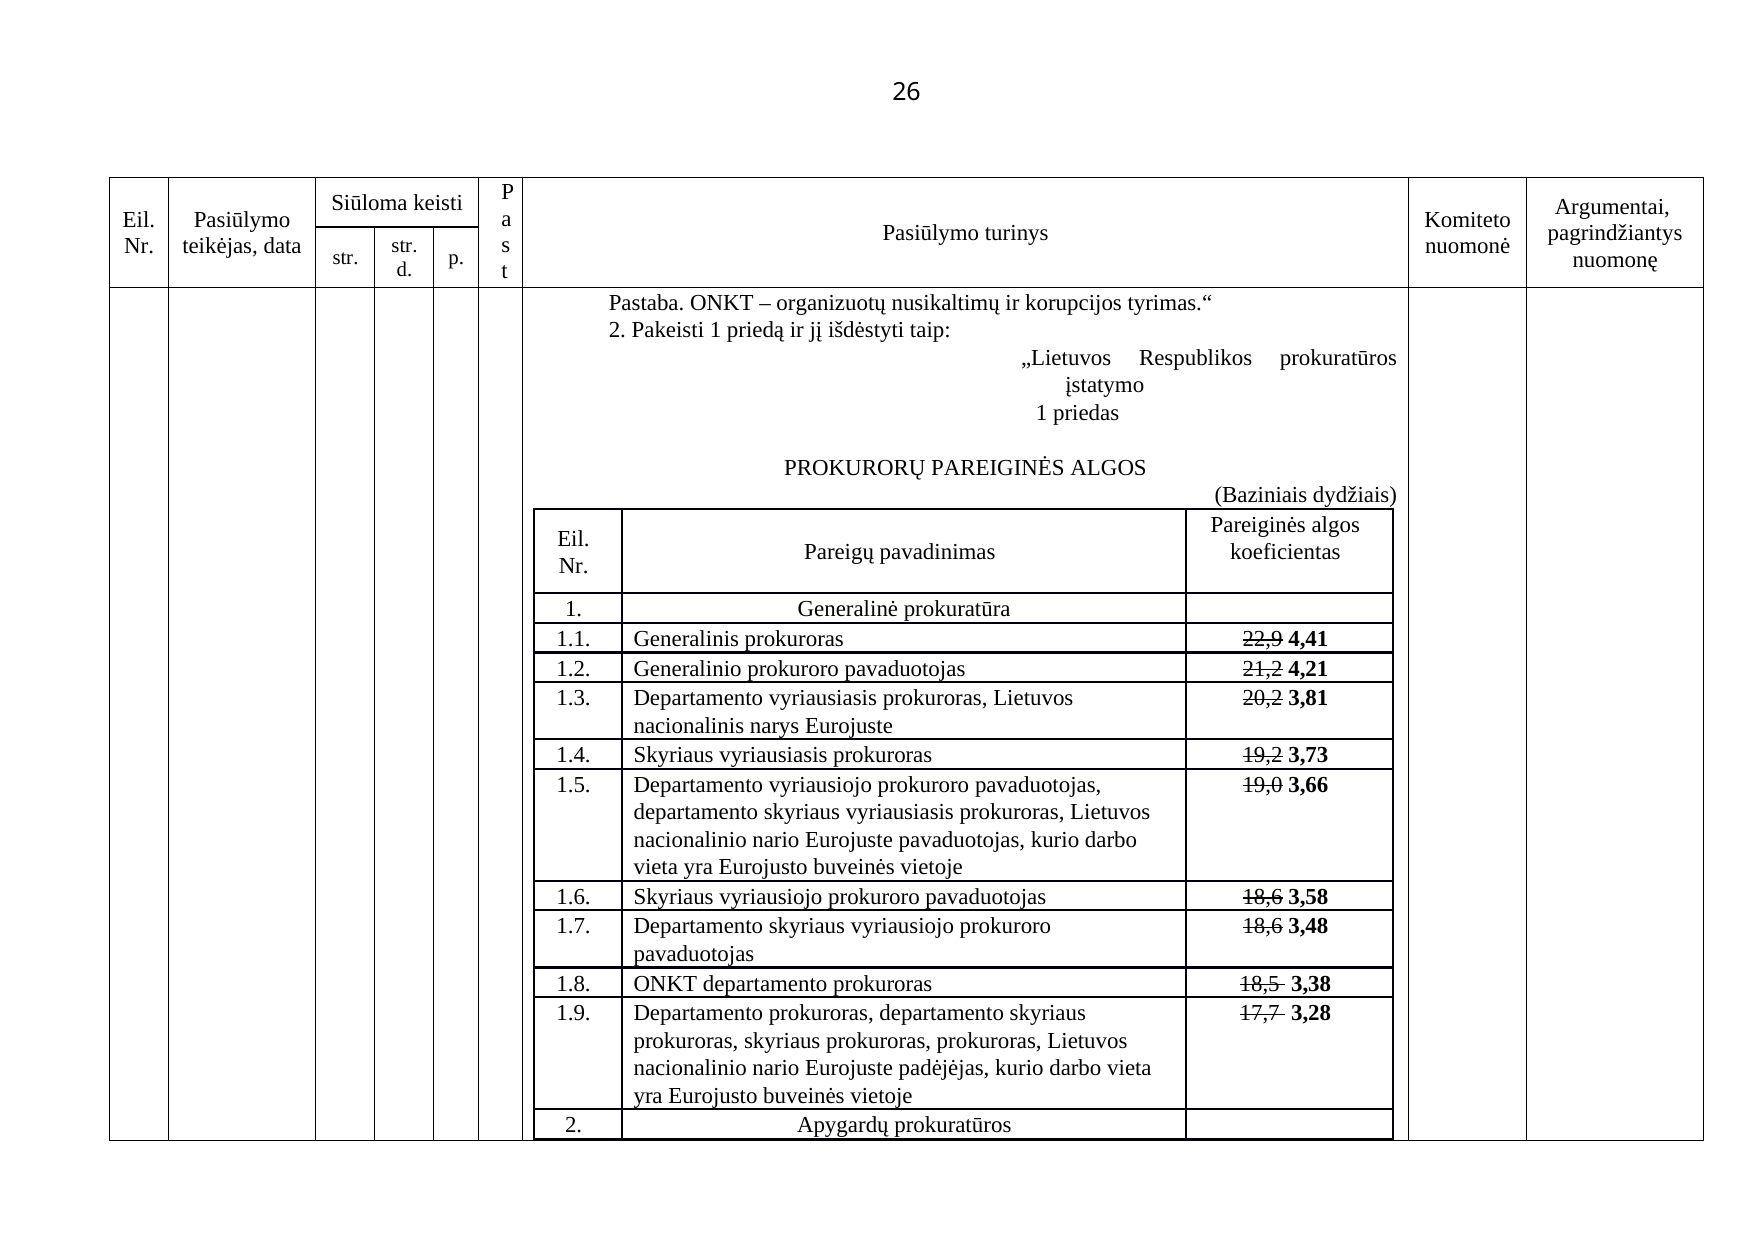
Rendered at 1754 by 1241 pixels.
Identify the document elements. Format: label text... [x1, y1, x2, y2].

table_cell str. d. [375, 228, 433, 287]
table_cell 18,5 3,38 [1187, 969, 1392, 996]
table_header Eil. Nr. [110, 178, 168, 287]
table_cell Pastaba. ONKT – organizuotų nusikaltimų ir korupcijos tyrimas.“ 2. Pakeisti 1 priedą ir jį išdėstyti taip: „Lietuvos Respublikos prokuratūros įstatymo 1 priedas PROKURORŲ PAREIGINĖS ALGOS (Baziniais dydžiais) [523, 288, 1408, 1140]
table_header Eil. Nr. [535, 510, 621, 592]
table_header Pasiūlymo teikėjas, data [169, 178, 315, 287]
table_cell 2. [535, 1110, 621, 1138]
table_cell str. [316, 228, 374, 287]
table_cell 20,2 3,81 [1187, 683, 1392, 738]
table_cell 1.4. [535, 740, 621, 768]
table_cell 1.9. [535, 998, 621, 1108]
table_cell Departamento vyriausiasis prokuroras, Lietuvos nacionalinis narys Eurojuste [623, 683, 1185, 738]
table_header Pareigų pavadinimas [623, 510, 1185, 592]
table_cell [1409, 288, 1526, 1140]
table_header Pasiūlymo turinys [523, 178, 1408, 287]
table_cell p. [434, 228, 478, 287]
table_cell Generalinis prokuroras [623, 624, 1185, 651]
table_cell 1.8. [535, 969, 621, 996]
table_cell [1527, 288, 1703, 1140]
table_cell Apygardų prokuratūros [623, 1110, 1185, 1138]
table_cell [1187, 1110, 1392, 1138]
table_cell * [479, 288, 522, 1140]
table_cell 18,6 3,48 [1187, 911, 1392, 966]
table_cell Departamento vyriausiojo prokuroro pavaduotojas, departamento skyriaus vyriausiasis prokuroras, Lietuvos nacionalinio nario Eurojuste pavaduotojas, kurio darbo vieta yra Eurojusto buveinės vietoje [623, 770, 1185, 880]
table_cell Departamento prokuroras, departamento skyriaus prokuroras, skyriaus prokuroras, prokuroras, Lietuvos nacionalinio nario Eurojuste padėjėjas, kurio darbo vieta yra Eurojusto buveinės vietoje [623, 998, 1185, 1108]
table_cell Skyriaus vyriausiasis prokuroras [623, 740, 1185, 768]
table_cell 19,2 3,73 [1187, 740, 1392, 768]
table_cell 22,9 4,41 [1187, 624, 1392, 651]
table_cell 19,0 3,66 [1187, 770, 1392, 880]
table_header Pastabos [479, 178, 522, 287]
table_cell 21,2 4,21 [1187, 654, 1392, 681]
table_cell 18,6 3,58 [1187, 882, 1392, 909]
table_cell [375, 288, 433, 1140]
table_header Argumentai, pagrindžiantys nuomonę [1527, 178, 1703, 287]
table_cell 1. [535, 594, 621, 622]
table_header Siūloma keisti [316, 178, 478, 226]
table_cell [316, 288, 374, 1140]
table_cell ONKT departamento prokuroras [623, 969, 1185, 996]
table_cell [169, 288, 315, 1140]
table_header Pareiginės algos koeficientas [1187, 510, 1392, 592]
table_cell [110, 288, 168, 1140]
table_header Komiteto nuomonė [1409, 178, 1526, 287]
table_cell [434, 288, 478, 1140]
table_cell Skyriaus vyriausiojo prokuroro pavaduotojas [623, 882, 1185, 909]
table_cell Departamento skyriaus vyriausiojo prokuroro pavaduotojas [623, 911, 1185, 966]
table_cell Generalinio prokuroro pavaduotojas [623, 654, 1185, 681]
table_cell [1187, 594, 1392, 622]
table_cell 1.6. [535, 882, 621, 909]
table_cell 1.7. [535, 911, 621, 966]
table_cell 1.3. [535, 683, 621, 738]
table_cell 1.5. [535, 770, 621, 880]
table_cell Generalinė prokuratūra [623, 594, 1185, 622]
table_cell 1.2. [535, 654, 621, 681]
table_cell 1.1. [535, 624, 621, 651]
table_cell 17,7 3,28 [1187, 998, 1392, 1108]
